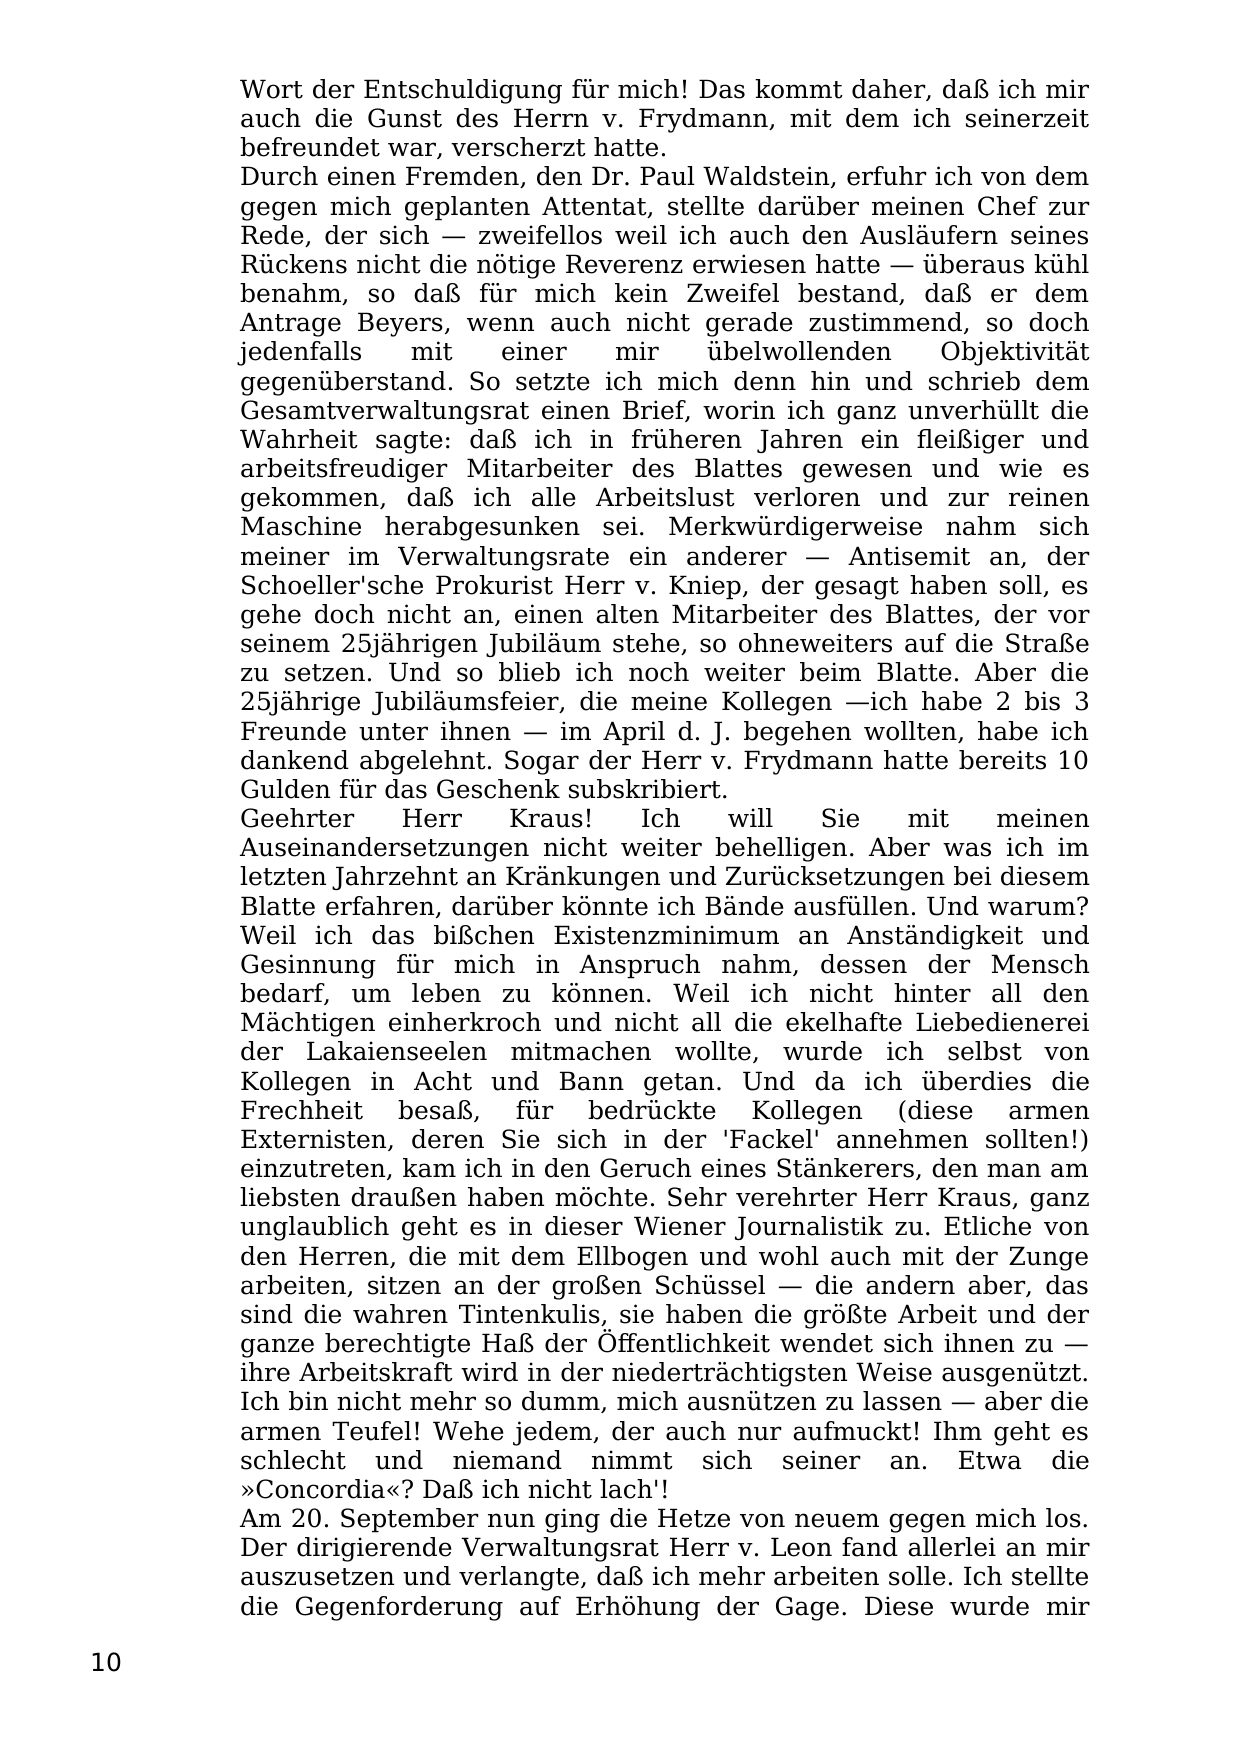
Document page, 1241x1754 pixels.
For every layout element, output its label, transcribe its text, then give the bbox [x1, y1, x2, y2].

text Durch einen Fremden, den Dr. Paul Waldstein, erfuhr ich von dem gegen mich geplanten Attentat, stellte darüber meinen Chef zur Rede, der sich — zweifellos weil ich auch den Ausläufern seines Rückens nicht die nötige Reverenz erwiesen hatte — überaus kühl benahm, so daß für mich kein Zweifel bestand, daß er dem Antrage Beyers, wenn auch nicht gerade zustimmend, so doch jedenfalls mit einer mir übelwollenden Objektivität gegenüberstand. So setzte ich mich denn hin und schrieb dem Gesamtverwaltungsrat einen Brief, worin ich ganz unverhüllt die Wahrheit sagte: daß ich in früheren Jahren ein fleißiger und arbeitsfreudiger Mitarbeiter des Blattes gewesen und wie es gekommen, daß ich alle Arbeitslust verloren und zur reinen Maschine herabgesunken sei. Merkwürdigerweise nahm sich meiner im Verwaltungsrate ein anderer — Antisemit an, der Schoeller'sche Prokurist Herr v. Kniep, der gesagt haben soll, es gehe doch nicht an, einen alten Mitarbeiter des Blattes, der vor seinem 25jährigen Jubiläum stehe, so ohneweiters auf die Straße zu setzen. Und so blieb ich noch weiter beim Blatte. Aber die 25jährige Jubiläumsfeier, die meine Kollegen —ich habe 2 bis 3 Freunde unter ihnen — im April d. J. begehen wollten, habe ich dankend abgelehnt. Sogar der Herr v. Frydmann hatte bereits 10 Gulden für das Geschenk subskribiert. [240, 162, 1091, 804]
text Geehrter Herr Kraus! Ich will Sie mit meinen Auseinandersetzungen nicht weiter behelligen. Aber was ich im letzten Jahrzehnt an Kränkungen und Zurücksetzungen bei diesem Blatte erfahren, darüber könnte ich Bände ausfüllen. Und warum? Weil ich das bißchen Existenzminimum an Anständigkeit und Gesinnung für mich in Anspruch nahm, dessen der Mensch bedarf, um leben zu können. Weil ich nicht hinter all den Mächtigen einherkroch und nicht all die ekelhafte Liebedienerei der Lakaienseelen mitmachen wollte, wurde ich selbst von Kollegen in Acht und Bann getan. Und da ich überdies die Frechheit besaß, für bedrückte Kollegen (diese armen Externisten, deren Sie sich in der 'Fackel' annehmen sollten!) einzutreten, kam ich in den Geruch eines Stänkerers, den man am liebsten draußen haben möchte. Sehr verehrter Herr Kraus, ganz unglaublich geht es in dieser Wiener Journalistik zu. Etliche von den Herren, die mit dem Ellbogen und wohl auch mit der Zunge arbeiten, sitzen an der großen Schüssel — die andern aber, das sind die wahren Tintenkulis, sie haben die größte Arbeit und der ganze berechtigte Haß der Öffentlichkeit wendet sich ihnen zu — ihre Arbeitskraft wird in der niederträchtigsten Weise ausgenützt. Ich bin nicht mehr so dumm, mich ausnützen zu lassen — aber die armen Teufel! Wehe jedem, der auch nur aufmuckt! Ihm geht es schlecht und niemand nimmt sich seiner an. Etwa die »Concordia«? Daß ich nicht lach'! [240, 804, 1091, 1504]
text Am 20. September nun ging die Hetze von neuem gegen mich los. Der dirigierende Verwaltungsrat Herr v. Leon fand allerlei an mir auszusetzen und verlangte, daß ich mehr arbeiten solle. Ich stellte die Gegenforderung auf Erhöhung der Gage. Diese wurde mir [240, 1504, 1091, 1621]
text Wort der Entschuldigung für mich! Das kommt daher, daß ich mir auch die Gunst des Herrn v. Frydmann, mit dem ich seinerzeit befreundet war, verscherzt hatte. [240, 75, 1091, 162]
